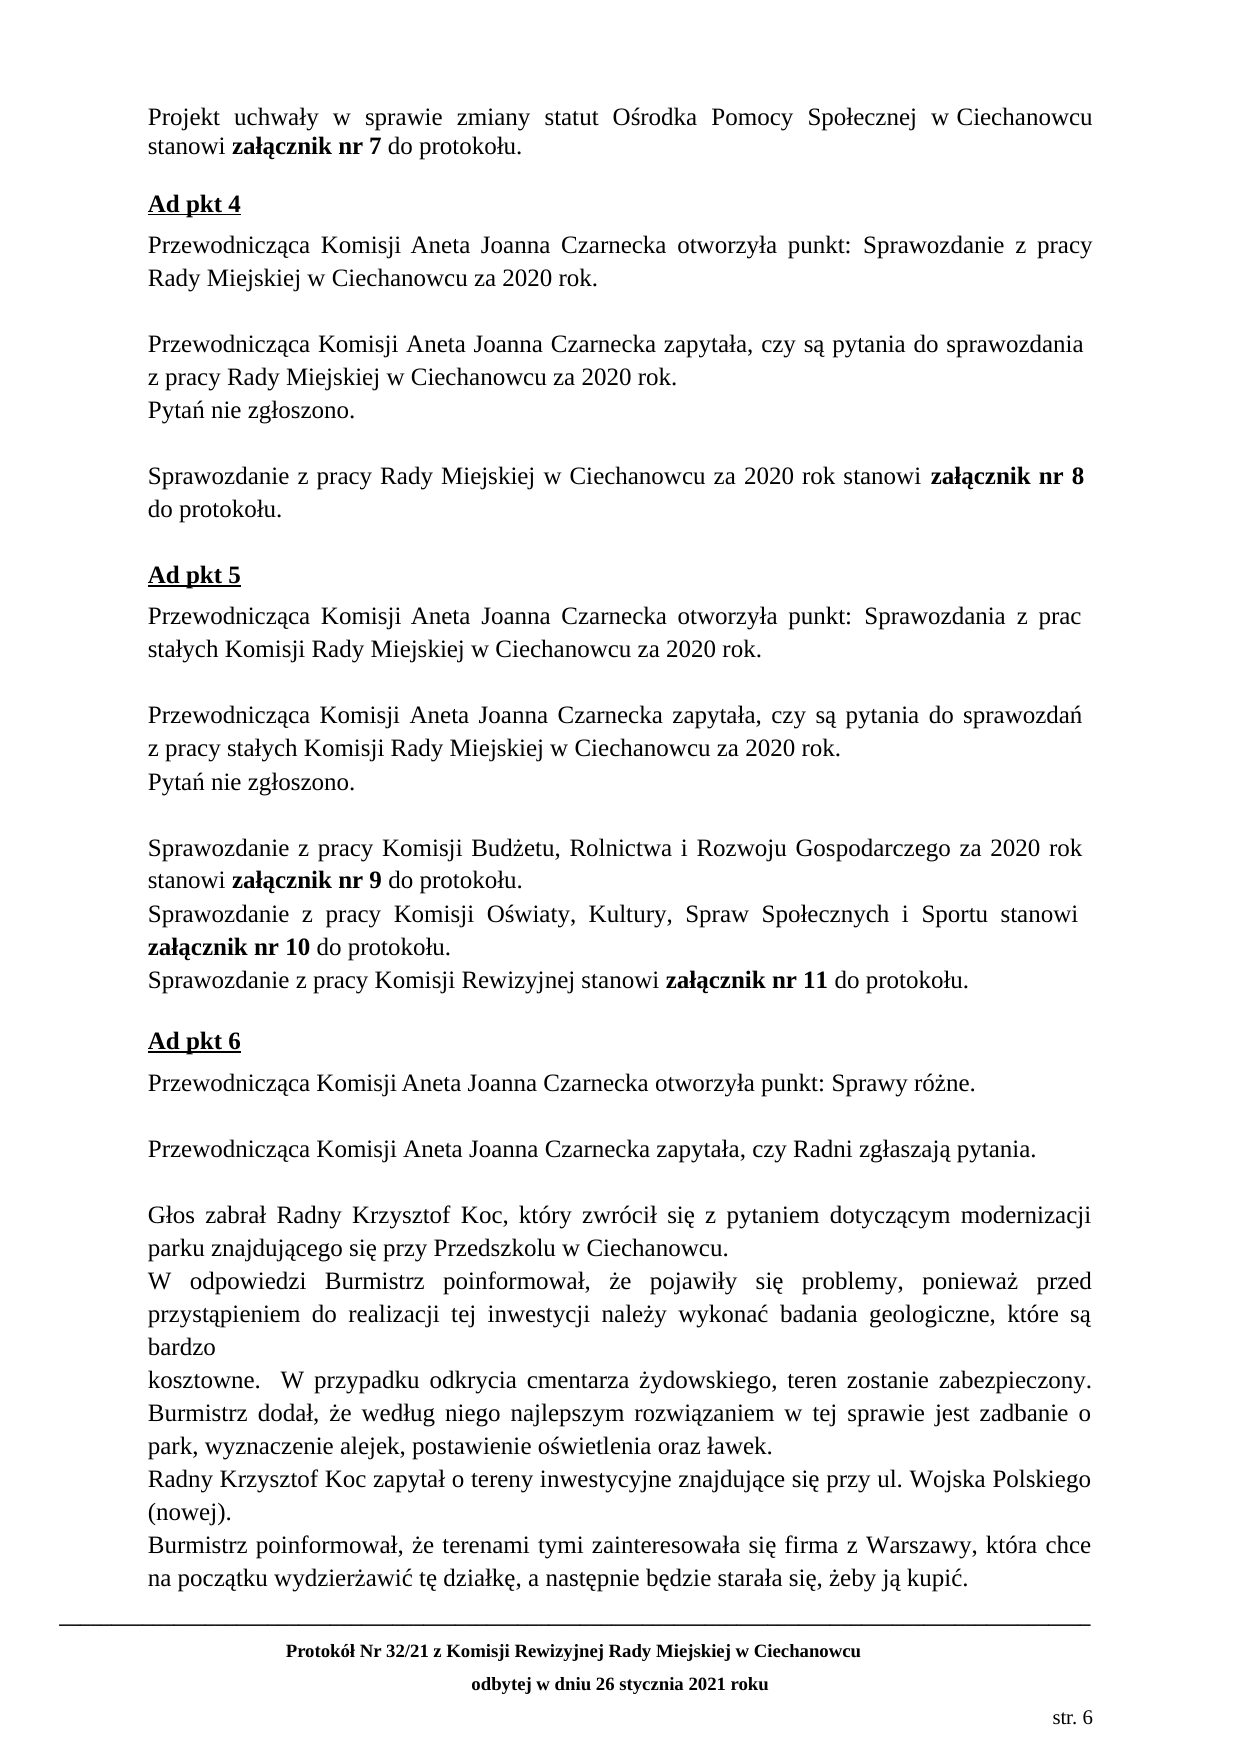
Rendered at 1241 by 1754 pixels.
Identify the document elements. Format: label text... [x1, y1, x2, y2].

text Projekt uchwały w sprawie zmiany statut Ośrodka Pomocy Społecznej w Ciechanowcu stanowi załącznik nr 7 do protokołu. [148, 102, 1092, 160]
text Przewodnicząca Komisji Aneta Joanna Czarnecka zapytała, czy Radni zgłaszają pytania. [148, 1134, 1092, 1162]
text Przewodnicząca Komisji Aneta Joanna Czarnecka zapytała, czy są pytania do sprawozdań z pracy stałych Komisji Rady Miejskiej w Ciechanowcu za 2020 rok. [148, 701, 1092, 762]
text Przewodnicząca Komisji Aneta Joanna Czarnecka zapytała, czy są pytania do sprawozdania z pracy Rady Miejskiej w Ciechanowcu za 2020 rok. [148, 329, 1092, 391]
text Burmistrz poinformował, że terenami tymi zainteresowała się firma z Warszawy, która chce na początku wydzierżawić tę działkę, a następnie będzie starała się, żeby ją kupić. [148, 1530, 1092, 1592]
text Głos zabrał Radny Krzysztof Koc, który zwrócił się z pytaniem dotyczącym modernizacji parku znajdującego się przy Przedszkolu w Ciechanowcu. [148, 1200, 1092, 1262]
text Przewodnicząca Komisji Aneta Joanna Czarnecka otworzyła punkt: Sprawozdania z prac stałych Komisji Rady Miejskiej w Ciechanowcu za 2020 rok. [148, 601, 1092, 663]
text W odpowiedzi Burmistrz poinformował, że pojawiły się problemy, ponieważ przed przystąpieniem do realizacji tej inwestycji należy wykonać badania geologiczne, które są bardzo kosztowne. W przypadku odkrycia cmentarza żydowskiego, teren zostanie zabezpieczony. Burmistrz dodał, że według niego najlepszym rozwiązaniem w tej sprawie jest zadbanie o park, wyznaczenie alejek, postawienie oświetlenia oraz ławek. [148, 1266, 1092, 1460]
text Pytań nie zgłoszono. [148, 767, 1092, 795]
text Ad pkt 4 [148, 189, 1092, 217]
text Sprawozdanie z pracy Komisji Rewizyjnej stanowi załącznik nr 11 do protokołu. [148, 965, 1092, 993]
text Sprawozdanie z pracy Rady Miejskiej w Ciechanowcu za 2020 rok stanowi załącznik nr 8 do protokołu. [148, 461, 1092, 523]
text Przewodnicząca Komisji Aneta Joanna Czarnecka otworzyła punkt: Sprawozdanie z pracy Rady Miejskiej w Ciechanowcu za 2020 rok. [148, 230, 1092, 292]
text Radny Krzysztof Koc zapytał o tereny inwestycyjne znajdujące się przy ul. Wojska Polskiego (nowej). [148, 1464, 1092, 1526]
text Ad pkt 5 [148, 560, 1092, 589]
text Sprawozdanie z pracy Komisji Oświaty, Kultury, Spraw Społecznych i Sportu stanowi załącznik nr 10 do protokołu. [148, 899, 1092, 960]
text Pytań nie zgłoszono. [148, 395, 1092, 424]
text Przewodnicząca Komisji Aneta Joanna Czarnecka otworzyła punkt: Sprawy różne. [148, 1068, 1092, 1096]
text Sprawozdanie z pracy Komisji Budżetu, Rolnictwa i Rozwoju Gospodarczego za 2020 rok stanowi załącznik nr 9 do protokołu. [148, 833, 1092, 894]
text Ad pkt 6 [148, 1026, 1092, 1055]
